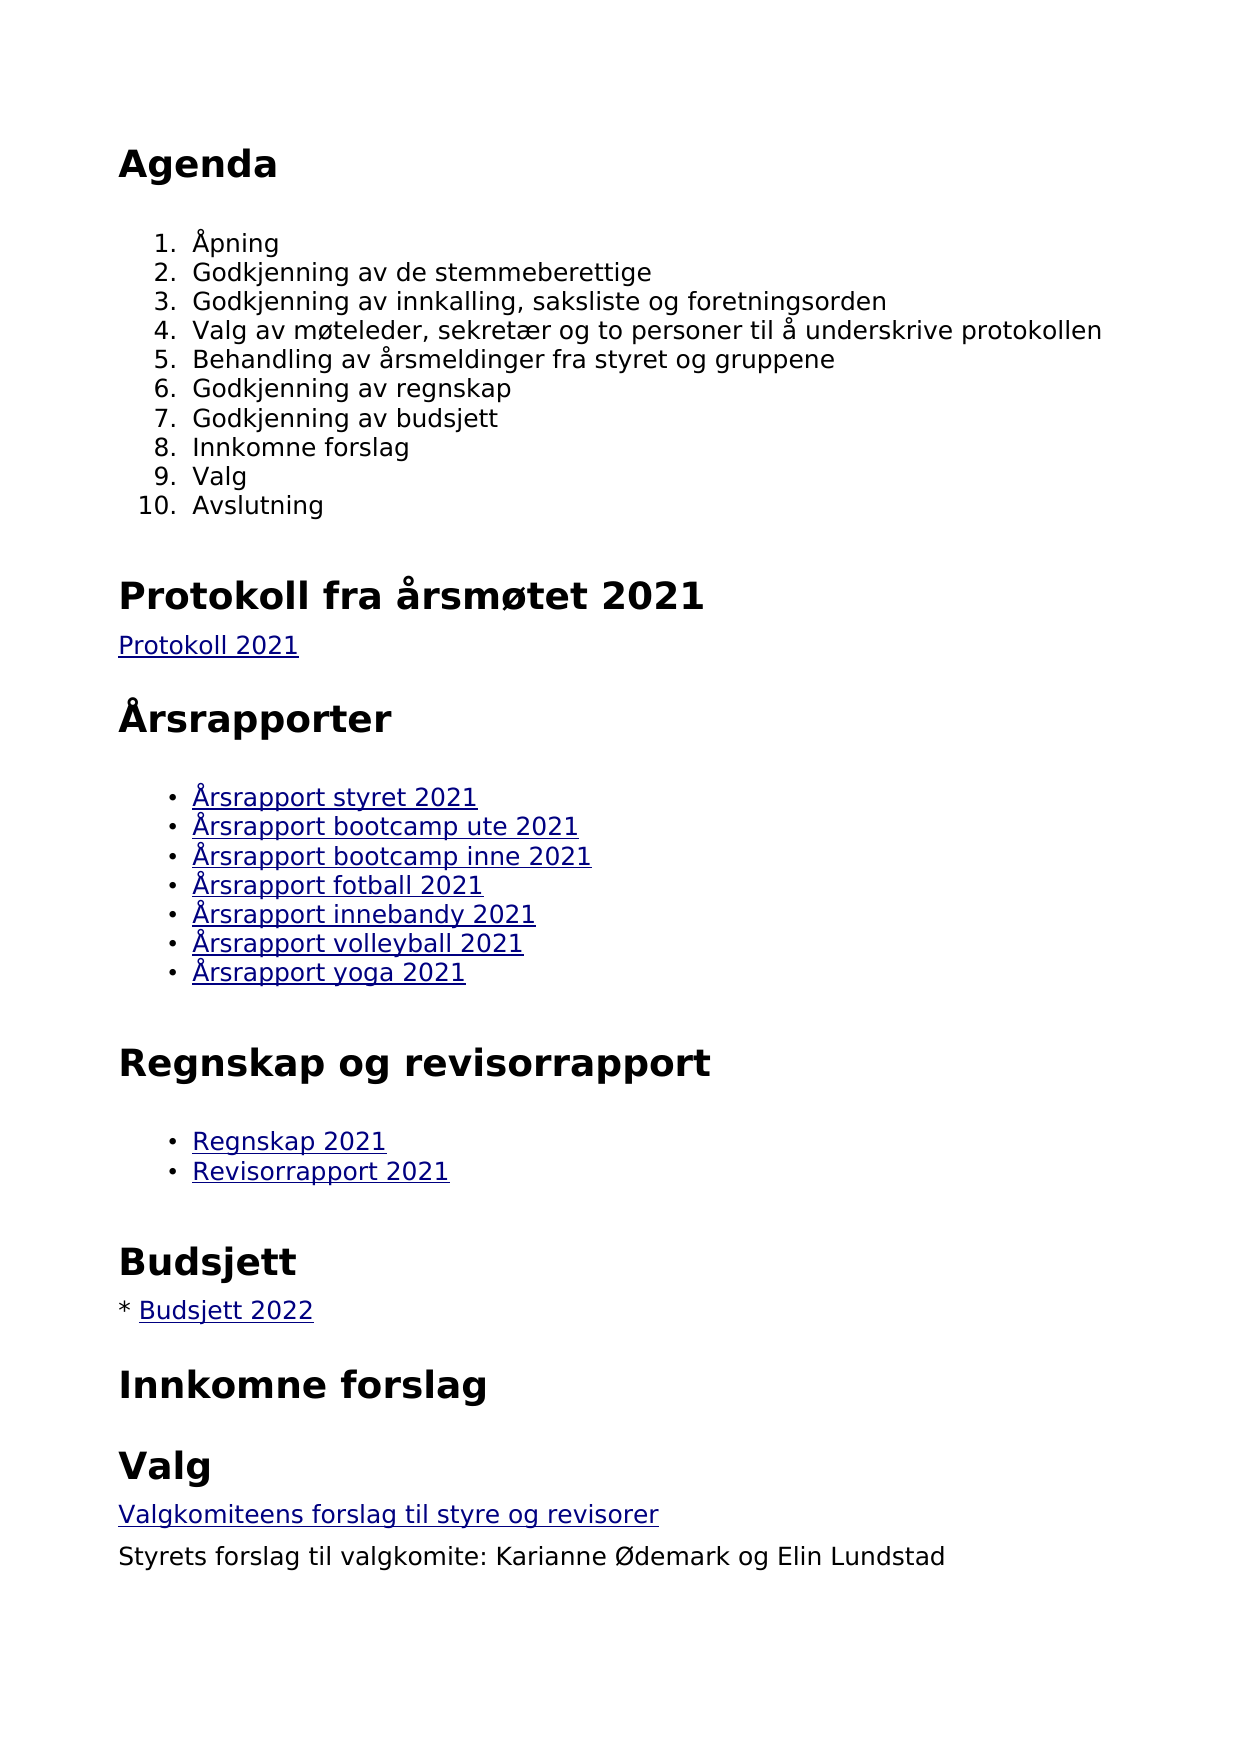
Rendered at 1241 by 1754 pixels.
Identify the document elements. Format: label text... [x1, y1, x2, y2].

subtitle Årsrapporter [118, 698, 1122, 741]
text Styrets forslag til valgkomite: Karianne Ødemark og Elin Lundstad [118, 1542, 1122, 1571]
subtitle Protokoll fra årsmøtet 2021 [118, 575, 1122, 618]
list Årsrapport yoga 2021 [177, 958, 1122, 987]
list Godkjenning av budsjett [177, 404, 1122, 433]
text * Budsjett 2022 [118, 1297, 1122, 1326]
list Åpning [177, 229, 1122, 258]
list Godkjenning av de stemmeberettige [177, 258, 1122, 287]
subtitle Agenda [118, 143, 1122, 187]
list Behandling av årsmeldinger fra styret og gruppene [177, 345, 1122, 374]
list Innkomne forslag [177, 433, 1122, 462]
list Valg [177, 462, 1122, 491]
list Årsrapport styret 2021 [177, 783, 1122, 812]
list Avslutning [177, 491, 1122, 520]
list Årsrapport bootcamp inne 2021 [177, 842, 1122, 871]
subtitle Regnskap og revisorrapport [118, 1042, 1122, 1086]
list Årsrapport fotball 2021 [177, 871, 1122, 900]
list Godkjenning av innkalling, saksliste og foretningsorden [177, 287, 1122, 316]
list Årsrapport innebandy 2021 [177, 900, 1122, 929]
list Godkjenning av regnskap [177, 374, 1122, 404]
list Årsrapport volleyball 2021 [177, 929, 1122, 958]
list Årsrapport bootcamp ute 2021 [177, 812, 1122, 842]
list Revisorrapport 2021 [177, 1157, 1122, 1186]
list Valg av møteleder, sekretær og to personer til å underskrive protokollen [177, 316, 1122, 345]
text Protokoll 2021 [118, 631, 1122, 660]
subtitle Innkomne forslag [118, 1363, 1122, 1407]
text Valgkomiteens forslag til styre og revisorer [118, 1501, 1122, 1530]
subtitle Budsjett [118, 1240, 1122, 1284]
subtitle Valg [118, 1444, 1122, 1488]
list Regnskap 2021 [177, 1128, 1122, 1157]
